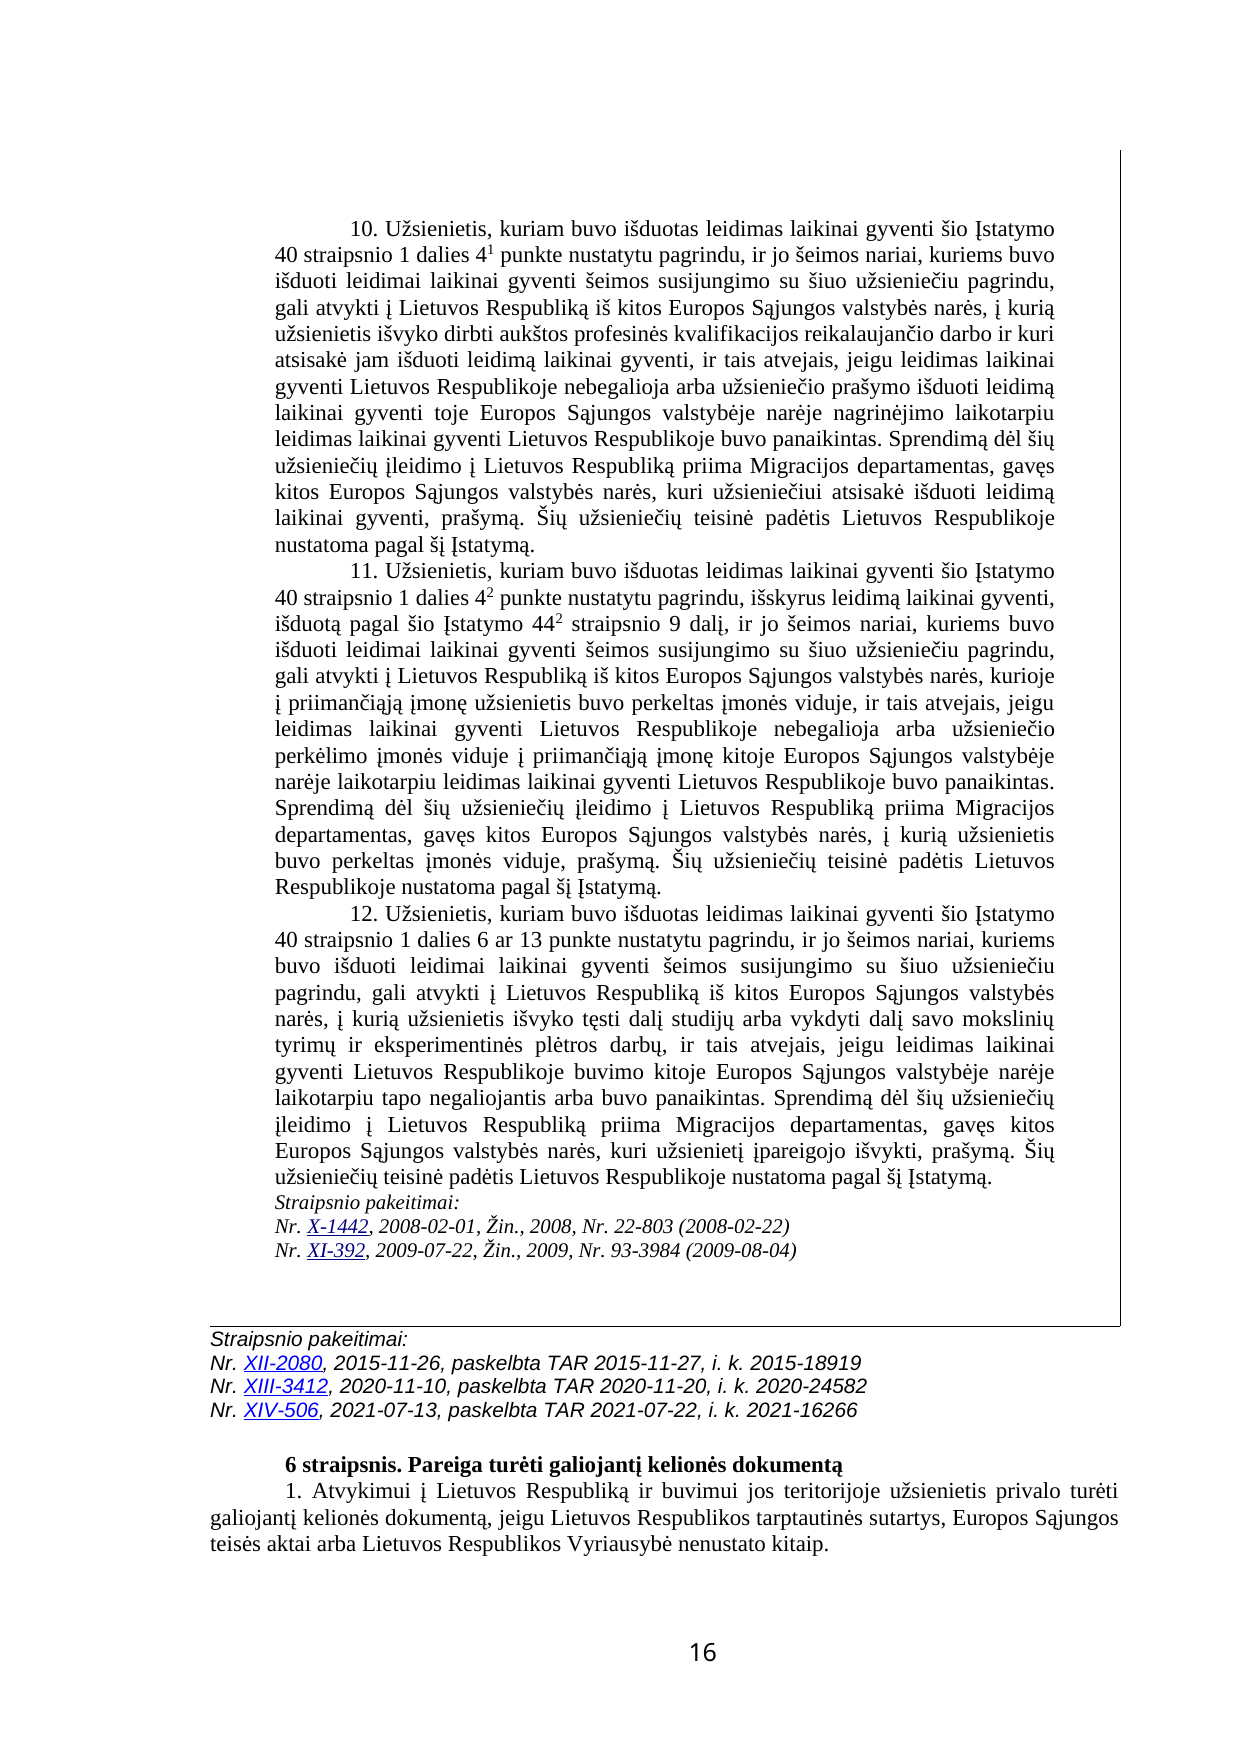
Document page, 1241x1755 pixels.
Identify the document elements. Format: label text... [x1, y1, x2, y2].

text Nr. XIV-506, 2021-07-13, paskelbta TAR 2021-07-22, i. k. 2021-16266 [210, 1398, 1120, 1422]
text Nr. XIII-3412, 2020-11-10, paskelbta TAR 2020-11-20, i. k. 2020-24582 [210, 1374, 1120, 1398]
text Straipsnio pakeitimai: [210, 1190, 1120, 1214]
text 6 straipsnis. Pareiga turėti galiojantį kelionės dokumentą [210, 1451, 1120, 1477]
text Nr. XI-392, 2009-07-22, Žin., 2009, Nr. 93-3984 (2009-08-04) [210, 1238, 1120, 1326]
text Nr. XII-2080, 2015-11-26, paskelbta TAR 2015-11-27, i. k. 2015-18919 [210, 1350, 1120, 1374]
text Nr. X-1442, 2008-02-01, Žin., 2008, Nr. 22-803 (2008-02-22) [210, 1214, 1120, 1238]
text 11. Užsienietis, kuriam buvo išduotas leidimas laikinai gyventi šio Įstatymo 40 straipsnio 1 dalies 42 punkte nustatytu pagrindu, išskyrus leidimą laikinai gyventi, išduotą pagal šio Įstatymo 442 straipsnio 9 dalį, ir jo šeimos nariai, kuriems buvo išduoti leidimai laikinai gyventi šeimos susijungimo su šiuo užsieniečiu pagrindu, gali atvykti į Lietuvos Respubliką iš kitos Europos Sąjungos valstybės narės, kurioje į priimančiąją įmonę užsienietis buvo perkeltas įmonės viduje, ir tais atvejais, jeigu leidimas laikinai gyventi Lietuvos Respublikoje nebegalioja arba užsieniečio perkėlimo įmonės viduje į priimančiąją įmonę kitoje Europos Sąjungos valstybėje narėje laikotarpiu leidimas laikinai gyventi Lietuvos Respublikoje buvo panaikintas. Sprendimą dėl šių užsieniečių įleidimo į Lietuvos Respubliką priima Migracijos departamentas, gavęs kitos Europos Sąjungos valstybės narės, į kurią užsienietis buvo perkeltas įmonės viduje, prašymą. Šių užsieniečių teisinė padėtis Lietuvos Respublikoje nustatoma pagal šį Įstatymą. [210, 557, 1120, 900]
text Straipsnio pakeitimai: [210, 1326, 1120, 1350]
text 12. Užsienietis, kuriam buvo išduotas leidimas laikinai gyventi šio Įstatymo 40 straipsnio 1 dalies 6 ar 13 punkte nustatytu pagrindu, ir jo šeimos nariai, kuriems buvo išduoti leidimai laikinai gyventi šeimos susijungimo su šiuo užsieniečiu pagrindu, gali atvykti į Lietuvos Respubliką iš kitos Europos Sąjungos valstybės narės, į kurią užsienietis išvyko tęsti dalį studijų arba vykdyti dalį savo mokslinių tyrimų ir eksperimentinės plėtros darbų, ir tais atvejais, jeigu leidimas laikinai gyventi Lietuvos Respublikoje buvimo kitoje Europos Sąjungos valstybėje narėje laikotarpiu tapo negaliojantis arba buvo panaikintas. Sprendimą dėl šių užsieniečių įleidimo į Lietuvos Respubliką priima Migracijos departamentas, gavęs kitos Europos Sąjungos valstybės narės, kuri užsienietį įpareigojo išvykti, prašymą. Šių užsieniečių teisinė padėtis Lietuvos Respublikoje nustatoma pagal šį Įstatymą. [210, 900, 1120, 1190]
text 1. Atvykimui į Lietuvos Respubliką ir buvimui jos teritorijoje užsienietis privalo turėti galiojantį kelionės dokumentą, jeigu Lietuvos Respublikos tarptautinės sutartys, Europos Sąjungos teisės aktai arba Lietuvos Respublikos Vyriausybė nenustato kitaip. [210, 1477, 1120, 1556]
text 10. Užsienietis, kuriam buvo išduotas leidimas laikinai gyventi šio Įstatymo 40 straipsnio 1 dalies 41 punkte nustatytu pagrindu, ir jo šeimos nariai, kuriems buvo išduoti leidimai laikinai gyventi šeimos susijungimo su šiuo užsieniečiu pagrindu, gali atvykti į Lietuvos Respubliką iš kitos Europos Sąjungos valstybės narės, į kurią užsienietis išvyko dirbti aukštos profesinės kvalifikacijos reikalaujančio darbo ir kuri atsisakė jam išduoti leidimą laikinai gyventi, ir tais atvejais, jeigu leidimas laikinai gyventi Lietuvos Respublikoje nebegalioja arba užsieniečio prašymo išduoti leidimą laikinai gyventi toje Europos Sąjungos valstybėje narėje nagrinėjimo laikotarpiu leidimas laikinai gyventi Lietuvos Respublikoje buvo panaikintas. Sprendimą dėl šių užsieniečių įleidimo į Lietuvos Respubliką priima Migracijos departamentas, gavęs kitos Europos Sąjungos valstybės narės, kuri užsieniečiui atsisakė išduoti leidimą laikinai gyventi, prašymą. Šių užsieniečių teisinė padėtis Lietuvos Respublikoje nustatoma pagal šį Įstatymą. [210, 150, 1120, 557]
